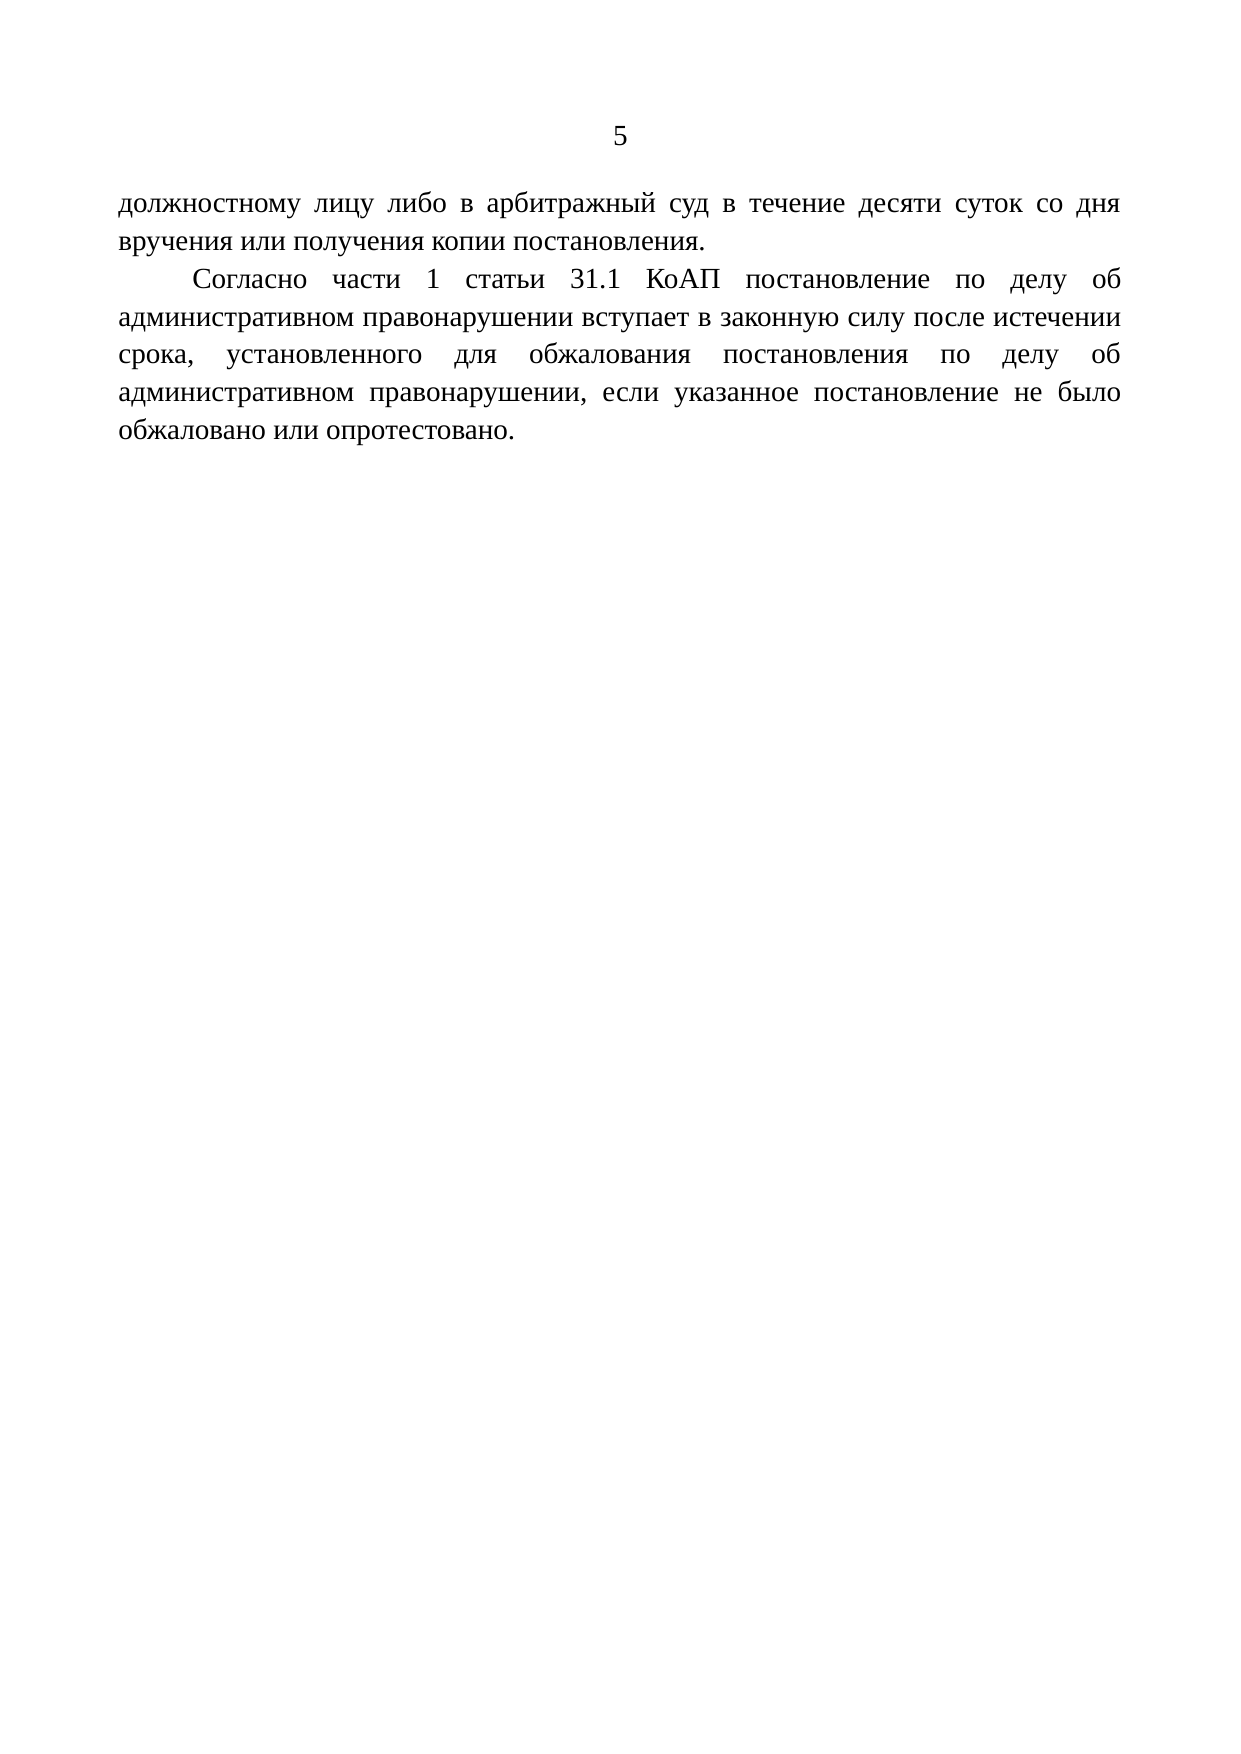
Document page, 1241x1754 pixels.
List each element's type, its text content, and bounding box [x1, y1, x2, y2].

text Согласно части 1 статьи 31.1 КоАП постановление по делу об административном правонарушении вступает в законную силу после истечении срока, установленного для обжалования постановления по делу об административном правонарушении, если указанное постановление не было обжаловано или опротестовано. [118, 257, 1122, 446]
text должностному лицу либо в арбитражный суд в течение десяти суток со дня вручения или получения копии постановления. [118, 181, 1122, 257]
